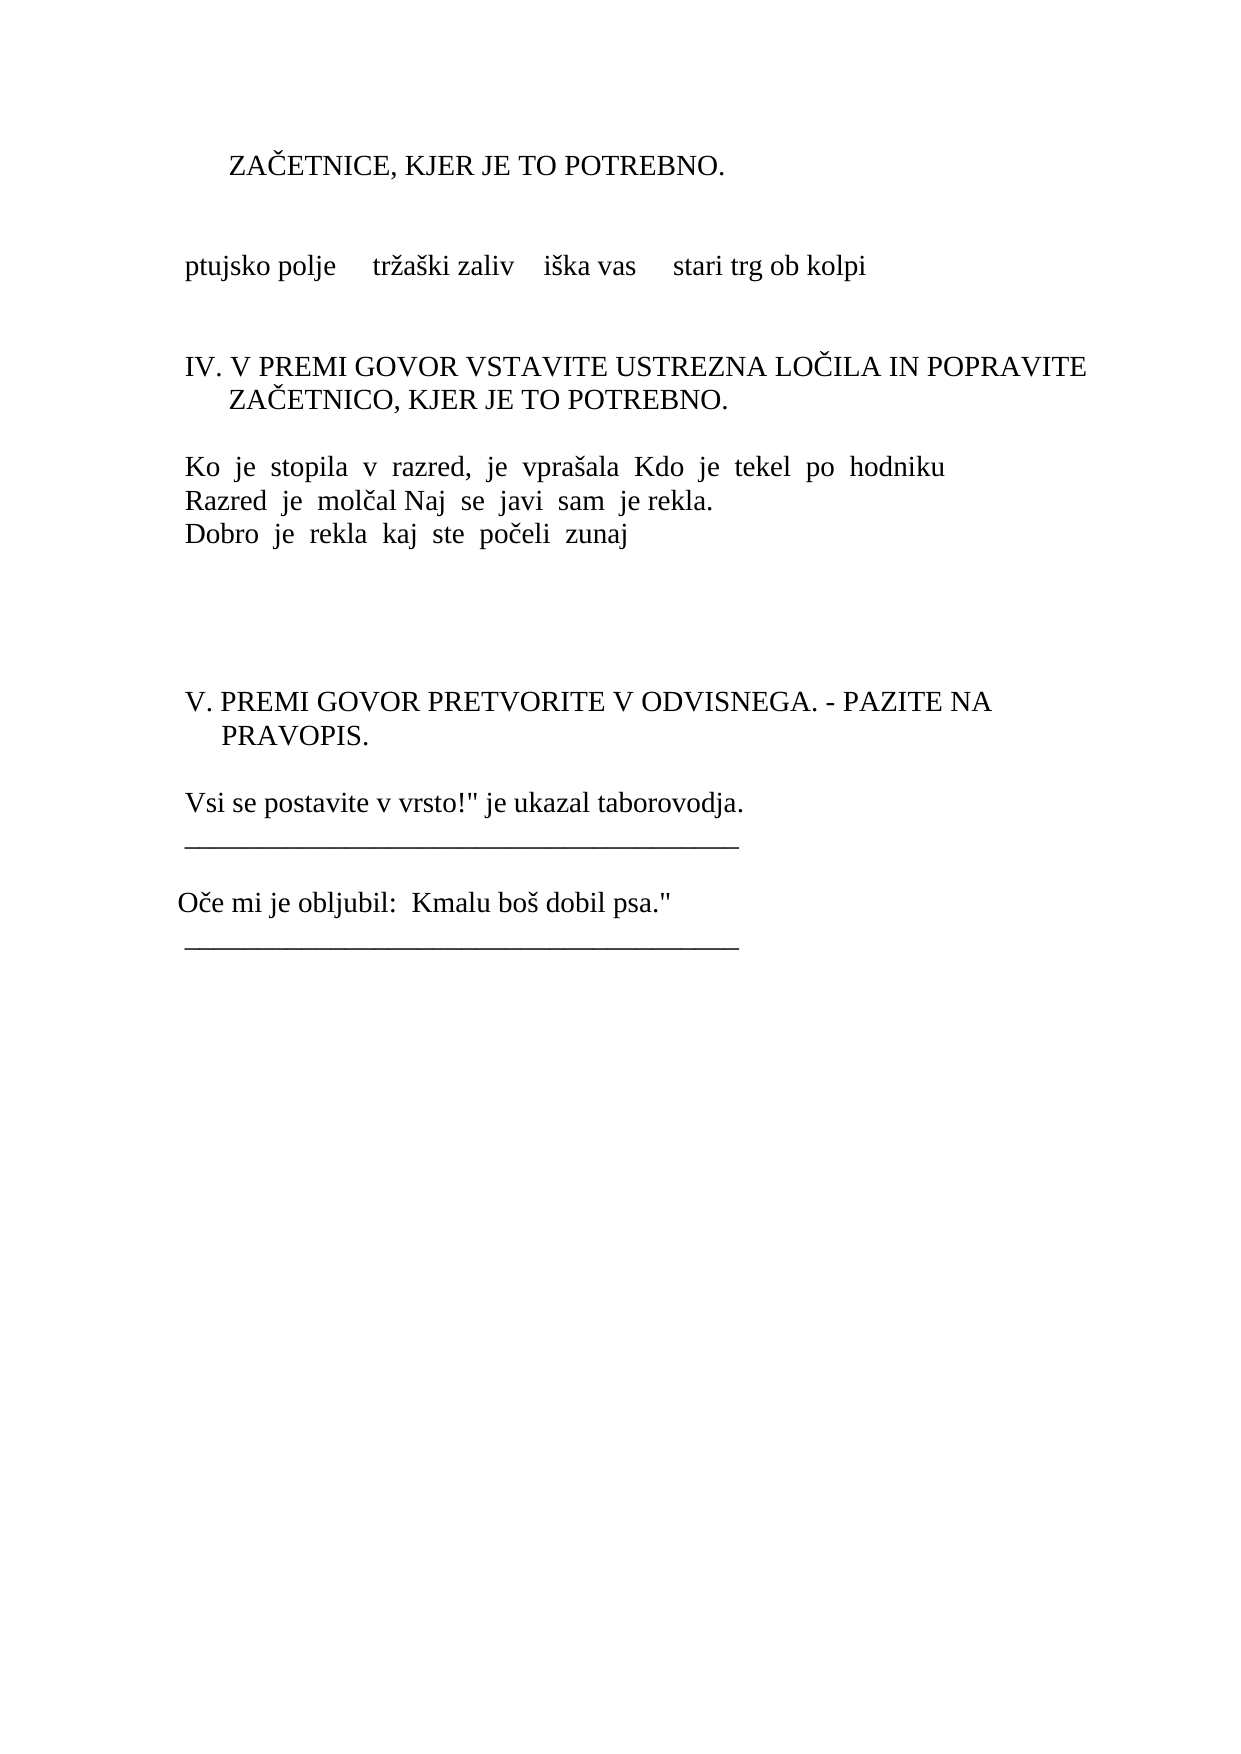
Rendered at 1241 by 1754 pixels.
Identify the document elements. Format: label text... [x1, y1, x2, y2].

text ______________________________________ [177, 818, 1122, 852]
text Ko je stopila v razred, je vprašala Kdo je tekel po hodniku [177, 449, 1122, 483]
text ZAČETNICO, KJER JE TO POTREBNO. [177, 382, 1122, 416]
text Vsi se postavite v vrsto!" je ukazal taborovodja. [177, 785, 1122, 818]
text Razred je molčal Naj se javi sam je rekla. [177, 483, 1122, 517]
text PRAVOPIS. [177, 718, 1122, 751]
text ______________________________________ [177, 919, 1122, 953]
text ptujsko polje tržaški zaliv iška vas stari trg ob kolpi [177, 248, 1122, 282]
text Dobro je rekla kaj ste počeli zunaj [177, 517, 1122, 550]
text IV. V PREMI GOVOR VSTAVITE USTREZNA LOČILA IN POPRAVITE [177, 349, 1122, 382]
text Oče mi je obljubil: Kmalu boš dobil psa." [177, 886, 1122, 919]
text ZAČETNICE, KJER JE TO POTREBNO. [177, 148, 1122, 181]
text V. PREMI GOVOR PRETVORITE V ODVISNEGA. - PAZITE NA [177, 684, 1122, 718]
